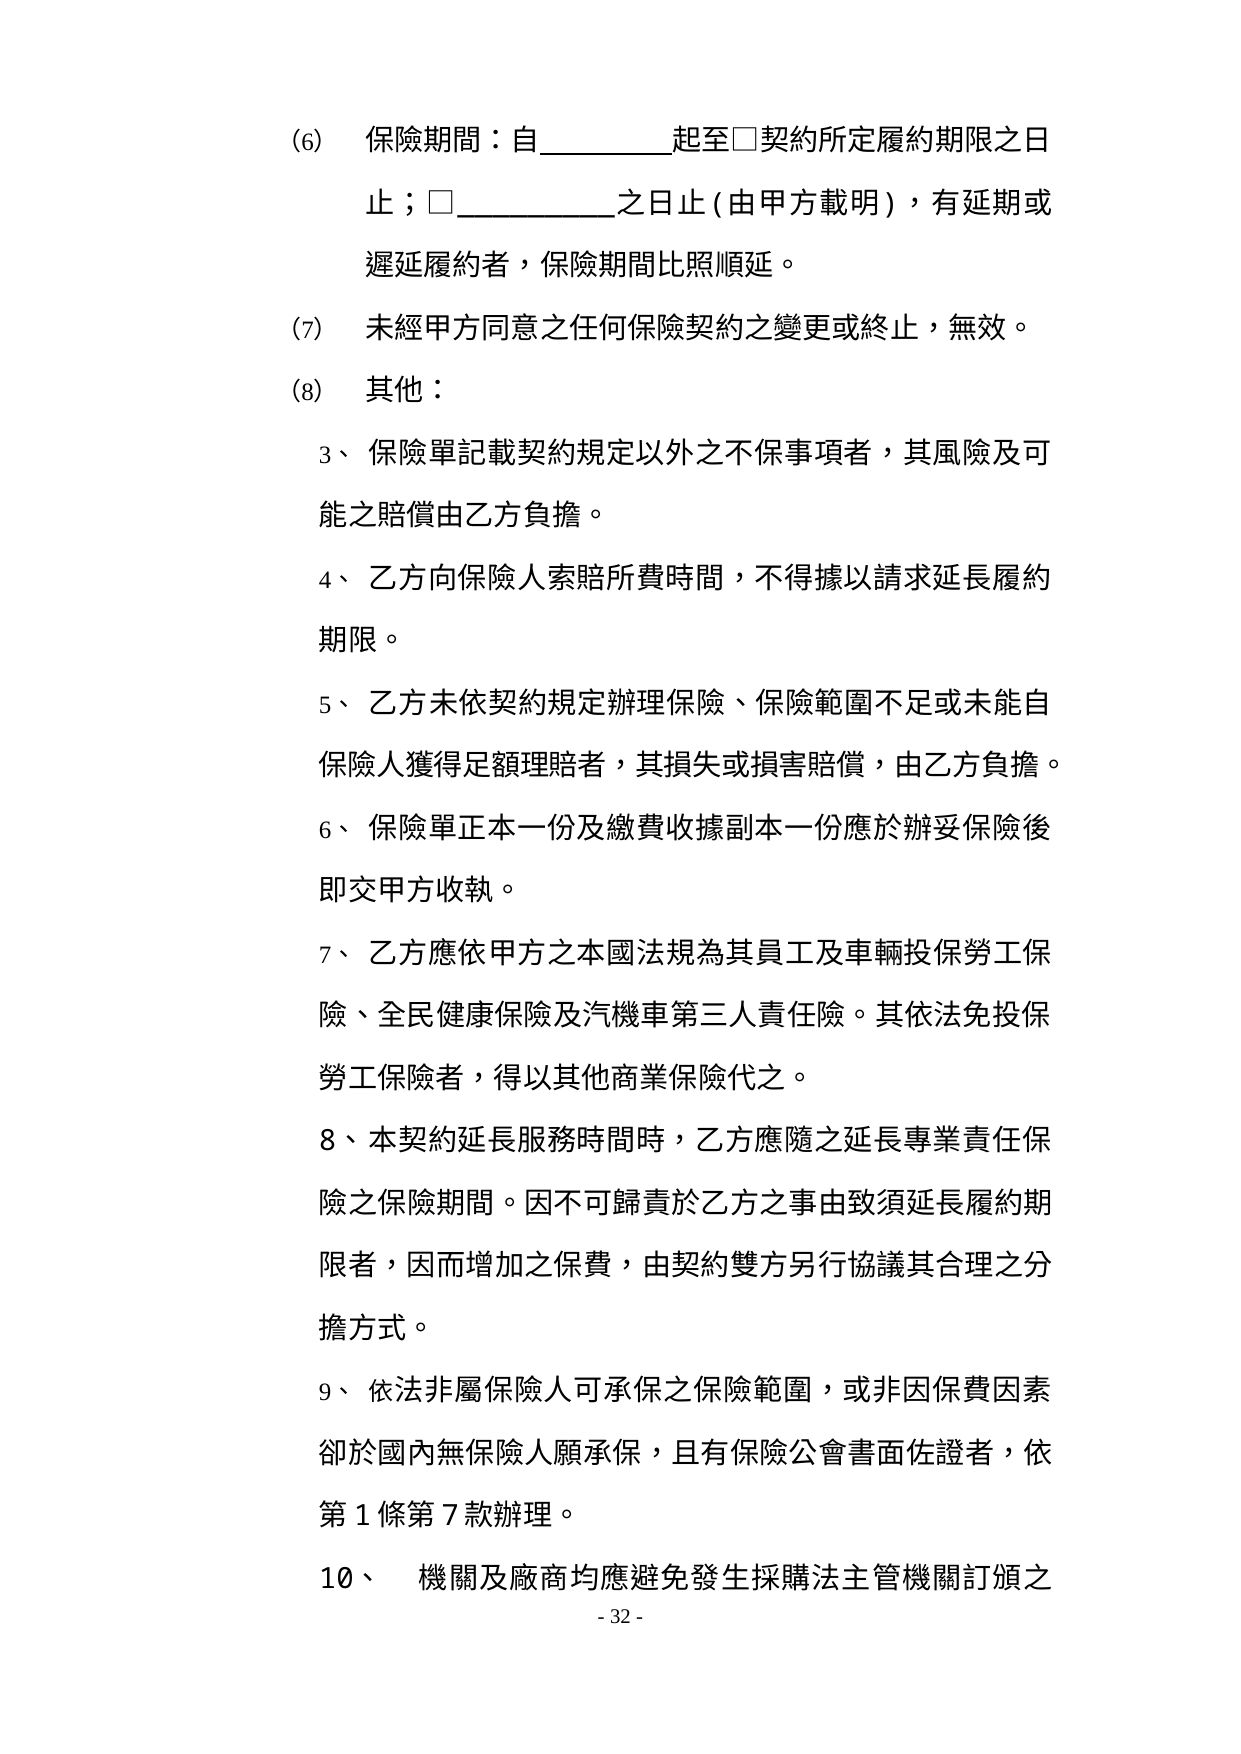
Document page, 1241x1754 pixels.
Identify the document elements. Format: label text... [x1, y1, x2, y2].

list 機關及廠商均應避免發生採購法主管機關訂頒之 [319, 1534, 1053, 1596]
list 未經甲方同意之任何保險契約之變更或終止，無效。 [276, 284, 1053, 346]
list 其他： [276, 346, 1053, 409]
list 乙方未依契約規定辦理保險、保險範圍不足或未能自保險人獲得足額理賠者，其損失或損害賠償，由乙方負擔。 [319, 659, 1053, 784]
list 乙方向保險人索賠所費時間，不得據以請求延長履約期限。 [319, 534, 1053, 659]
list 依法非屬保險人可承保之保險範圍，或非因保費因素卻於國內無保險人願承保，且有保險公會書面佐證者，依第1條第7款辦理。 [319, 1346, 1053, 1534]
list 保險單記載契約規定以外之不保事項者，其風險及可能之賠償由乙方負擔。 [319, 409, 1053, 534]
list 保險期間：自 起至□契約所定履約期限之日止；□_________之日止(由甲方載明)，有延期或遲延履約者，保險期間比照順延。 [276, 96, 1053, 284]
list 本契約延長服務時間時，乙方應隨之延長專業責任保險之保險期間。因不可歸責於乙方之事由致須延長履約期限者，因而增加之保費，由契約雙方另行協議其合理之分擔方式。 [319, 1096, 1053, 1346]
list 保險單正本一份及繳費收據副本一份應於辦妥保險後即交甲方收執。 [319, 784, 1053, 909]
list 乙方應依甲方之本國法規為其員工及車輛投保勞工保險、全民健康保險及汽機車第三人責任險。其依法免投保勞工保險者，得以其他商業保險代之。 [319, 909, 1053, 1096]
